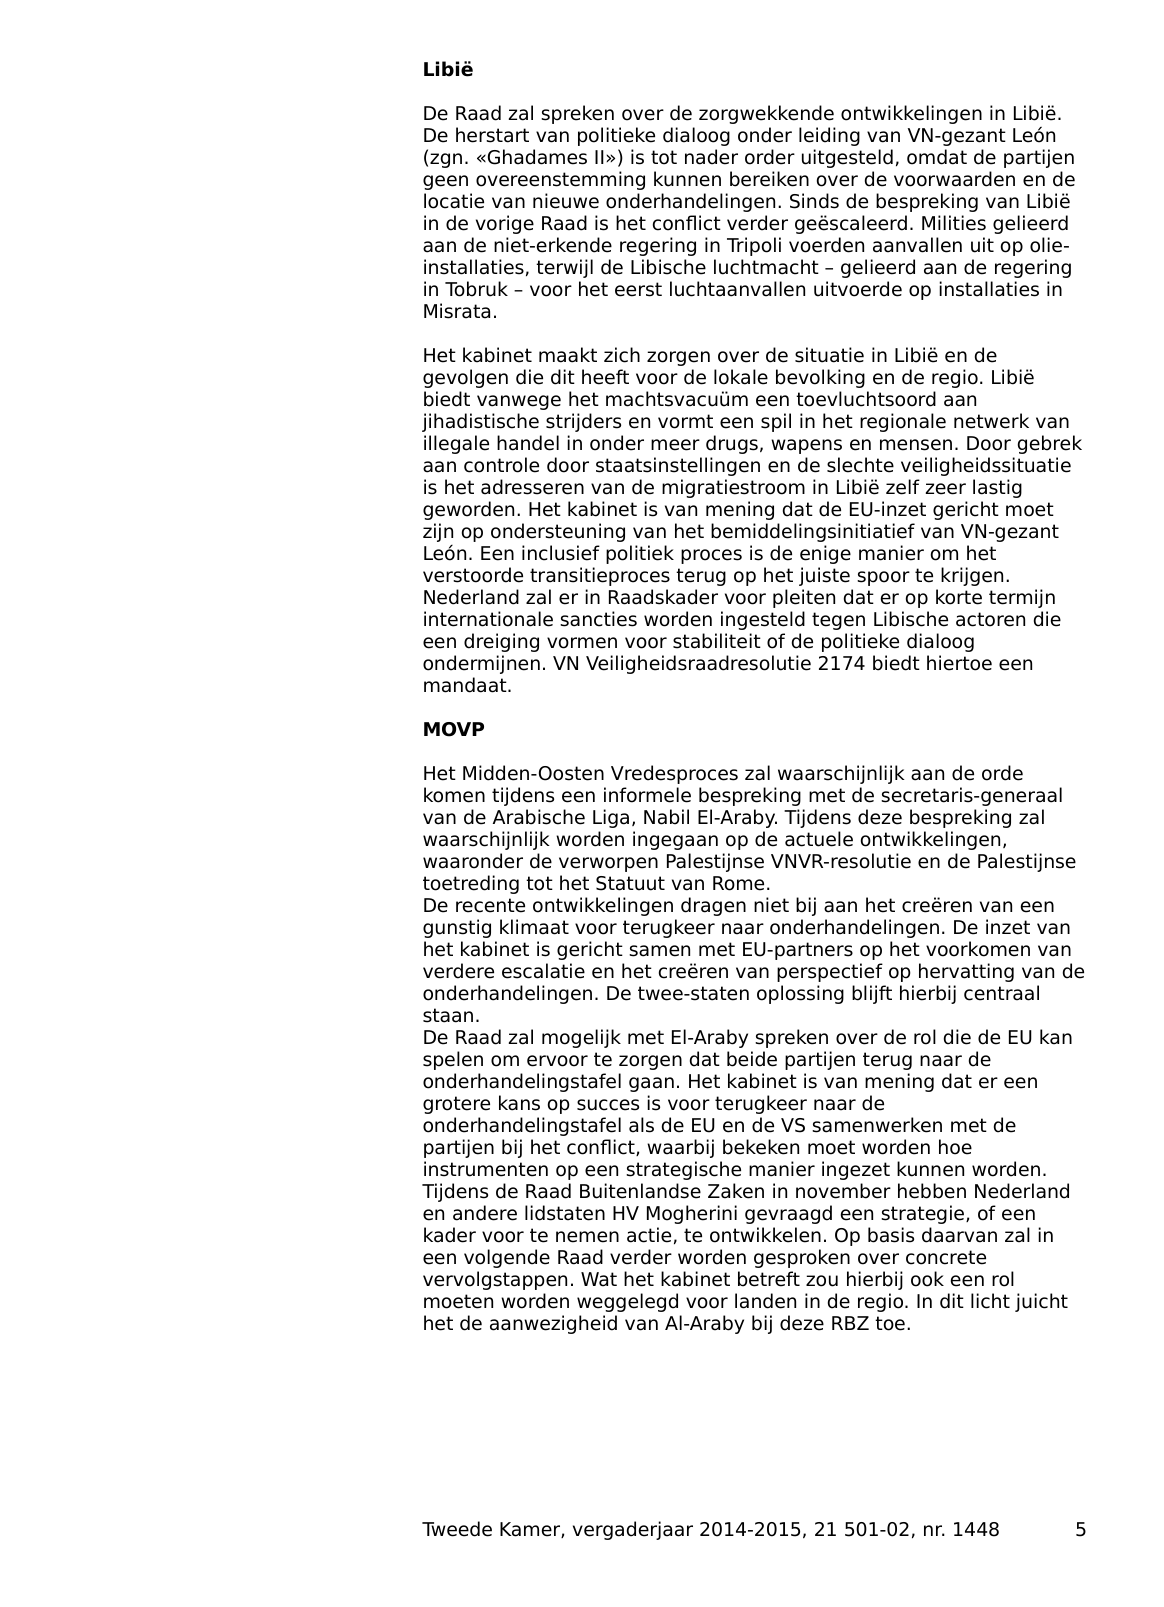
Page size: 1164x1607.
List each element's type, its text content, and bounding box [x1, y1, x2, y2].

subtitle Libië [422, 59, 1087, 81]
subtitle MOVP [422, 719, 1087, 741]
text De Raad zal mogelijk met El-Araby spreken over de rol die de EU kan spelen om ervoor te zorgen dat beide partijen terug naar de onderhandelingstafel gaan. Het kabinet is van mening dat er een grotere kans op succes is voor terugkeer naar de onderhandelingstafel als de EU en de VS samenwerken met de partijen bij het conflict, waarbij bekeken moet worden hoe instrumenten op een strategische manier ingezet kunnen worden. Tijdens de Raad Buitenlandse Zaken in november hebben Nederland en andere lidstaten HV Mogherini gevraagd een strategie, of een kader voor te nemen actie, te ontwikkelen. Op basis daarvan zal in een volgende Raad verder worden gesproken over concrete vervolgstappen. Wat het kabinet betreft zou hierbij ook een rol moeten worden weggelegd voor landen in de regio. In dit licht juicht het de aanwezigheid van Al-Araby bij deze RBZ toe. [422, 1027, 1087, 1335]
text Het kabinet maakt zich zorgen over de situatie in Libië en de gevolgen die dit heeft voor de lokale bevolking en de regio. Libië biedt vanwege het machtsvacuüm een toevluchtsoord aan jihadistische strijders en vormt een spil in het regionale netwerk van illegale handel in onder meer drugs, wapens en mensen. Door gebrek aan controle door staatsinstellingen en de slechte veiligheidssituatie is het adresseren van de migratiestroom in Libië zelf zeer lastig geworden. Het kabinet is van mening dat de EU-inzet gericht moet zijn op ondersteuning van het bemiddelingsinitiatief van VN-gezant León. Een inclusief politiek proces is de enige manier om het verstoorde transitieproces terug op het juiste spoor te krijgen. Nederland zal er in Raadskader voor pleiten dat er op korte termijn internationale sancties worden ingesteld tegen Libische actoren die een dreiging vormen voor stabiliteit of de politieke dialoog ondermijnen. VN Veiligheidsraadresolutie 2174 biedt hiertoe een mandaat. [422, 345, 1087, 697]
text De Raad zal spreken over de zorgwekkende ontwikkelingen in Libië. De herstart van politieke dialoog onder leiding van VN-gezant León (zgn. «Ghadames II») is tot nader order uitgesteld, omdat de partijen geen overeenstemming kunnen bereiken over de voorwaarden en de locatie van nieuwe onderhandelingen. Sinds de bespreking van Libië in de vorige Raad is het conflict verder geëscaleerd. Milities gelieerd aan de niet-erkende regering in Tripoli voerden aanvallen uit op olie-installaties, terwijl de Libische luchtmacht – gelieerd aan de regering in Tobruk – voor het eerst luchtaanvallen uitvoerde op installaties in Misrata. [422, 103, 1087, 323]
text Het Midden-Oosten Vredesproces zal waarschijnlijk aan de orde komen tijdens een informele bespreking met de secretaris-generaal van de Arabische Liga, Nabil El-Araby. Tijdens deze bespreking zal waarschijnlijk worden ingegaan op de actuele ontwikkelingen, waaronder de verworpen Palestijnse VNVR-resolutie en de Palestijnse toetreding tot het Statuut van Rome. [422, 763, 1087, 895]
text De recente ontwikkelingen dragen niet bij aan het creëren van een gunstig klimaat voor terugkeer naar onderhandelingen. De inzet van het kabinet is gericht samen met EU-partners op het voorkomen van verdere escalatie en het creëren van perspectief op hervatting van de onderhandelingen. De twee-staten oplossing blijft hierbij centraal staan. [422, 895, 1087, 1027]
